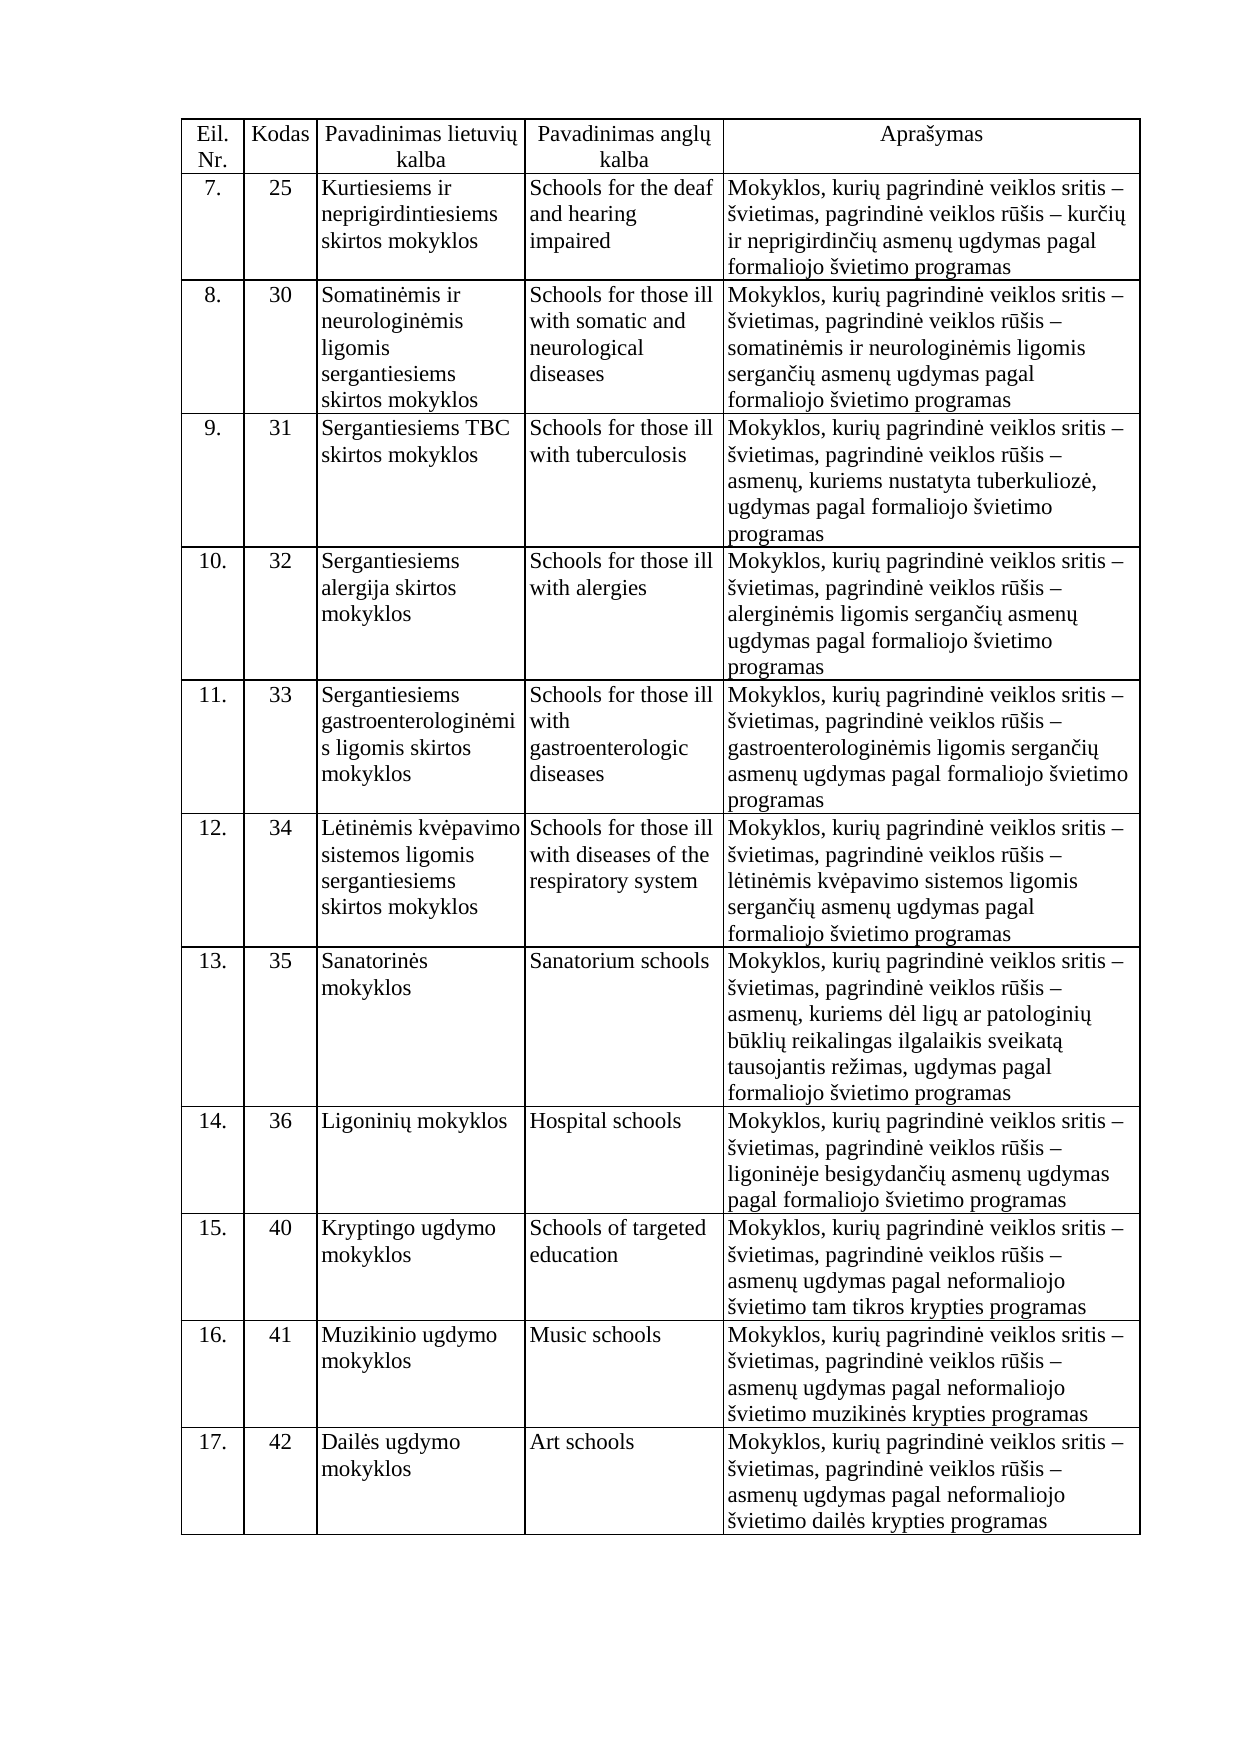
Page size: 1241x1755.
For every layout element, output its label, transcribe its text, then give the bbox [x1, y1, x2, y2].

table_cell 33 [245, 681, 316, 813]
table_cell 32 [245, 548, 316, 679]
table_cell Schools for those ill with gastroenterologic diseases [526, 681, 723, 813]
table_cell 30 [245, 281, 316, 413]
table_cell 42 [245, 1428, 316, 1534]
table_cell Sanatorium schools [526, 948, 723, 1106]
table_cell Kurtiesiems ir neprigirdintiesiems skirtos mokyklos [318, 174, 524, 279]
table_header Aprašymas [724, 120, 1139, 172]
table_cell Ligoninių mokyklos [318, 1107, 524, 1213]
table_cell 11. [182, 681, 243, 813]
table_cell 14. [182, 1107, 243, 1213]
table_cell 25 [245, 174, 316, 279]
table_cell Sergantiesiems TBC skirtos mokyklos [318, 414, 524, 546]
table_cell Muzikinio ugdymo mokyklos [318, 1321, 524, 1427]
table_cell 40 [245, 1214, 316, 1320]
table_cell Schools for those ill with diseases of the respiratory system [526, 814, 723, 946]
table_cell 7. [182, 174, 243, 279]
table_cell Art schools [526, 1428, 723, 1534]
table_cell 12. [182, 814, 243, 946]
table_cell Schools for those ill with somatic and neurological diseases [526, 281, 723, 413]
table_cell 31 [245, 414, 316, 546]
table_cell 9. [182, 414, 243, 546]
table_cell Music schools [526, 1321, 723, 1427]
table_cell Sergantiesiems gastroenterologinėmis ligomis skirtos mokyklos [318, 681, 524, 813]
table_cell 16. [182, 1321, 243, 1427]
table_cell 13. [182, 948, 243, 1106]
table_cell 41 [245, 1321, 316, 1427]
table_cell 34 [245, 814, 316, 946]
table_header Kodas [245, 120, 316, 172]
table_cell Schools for those ill with tuberculosis [526, 414, 723, 546]
table_cell Sergantiesiems alergija skirtos mokyklos [318, 548, 524, 679]
table_cell 15. [182, 1214, 243, 1320]
table_cell Lėtinėmis kvėpavimo sistemos ligomis sergantiesiems skirtos mokyklos [318, 814, 524, 946]
table_cell Kryptingo ugdymo mokyklos [318, 1214, 524, 1320]
table_cell Hospital schools [526, 1107, 723, 1213]
table_cell Dailės ugdymo mokyklos [318, 1428, 524, 1534]
table_cell 8. [182, 281, 243, 413]
table_cell Schools for the deaf and hearing impaired [526, 174, 723, 279]
table_header Eil. Nr. [182, 120, 186, 172]
table_cell Schools for those ill with alergies [526, 548, 723, 679]
table_cell 35 [245, 948, 316, 1106]
table_cell Schools of targeted education [526, 1214, 723, 1320]
table_cell 36 [245, 1107, 316, 1213]
table_cell 17. [182, 1428, 243, 1534]
table_cell Sanatorinės mokyklos [318, 948, 524, 1106]
table_cell 10. [182, 548, 243, 679]
